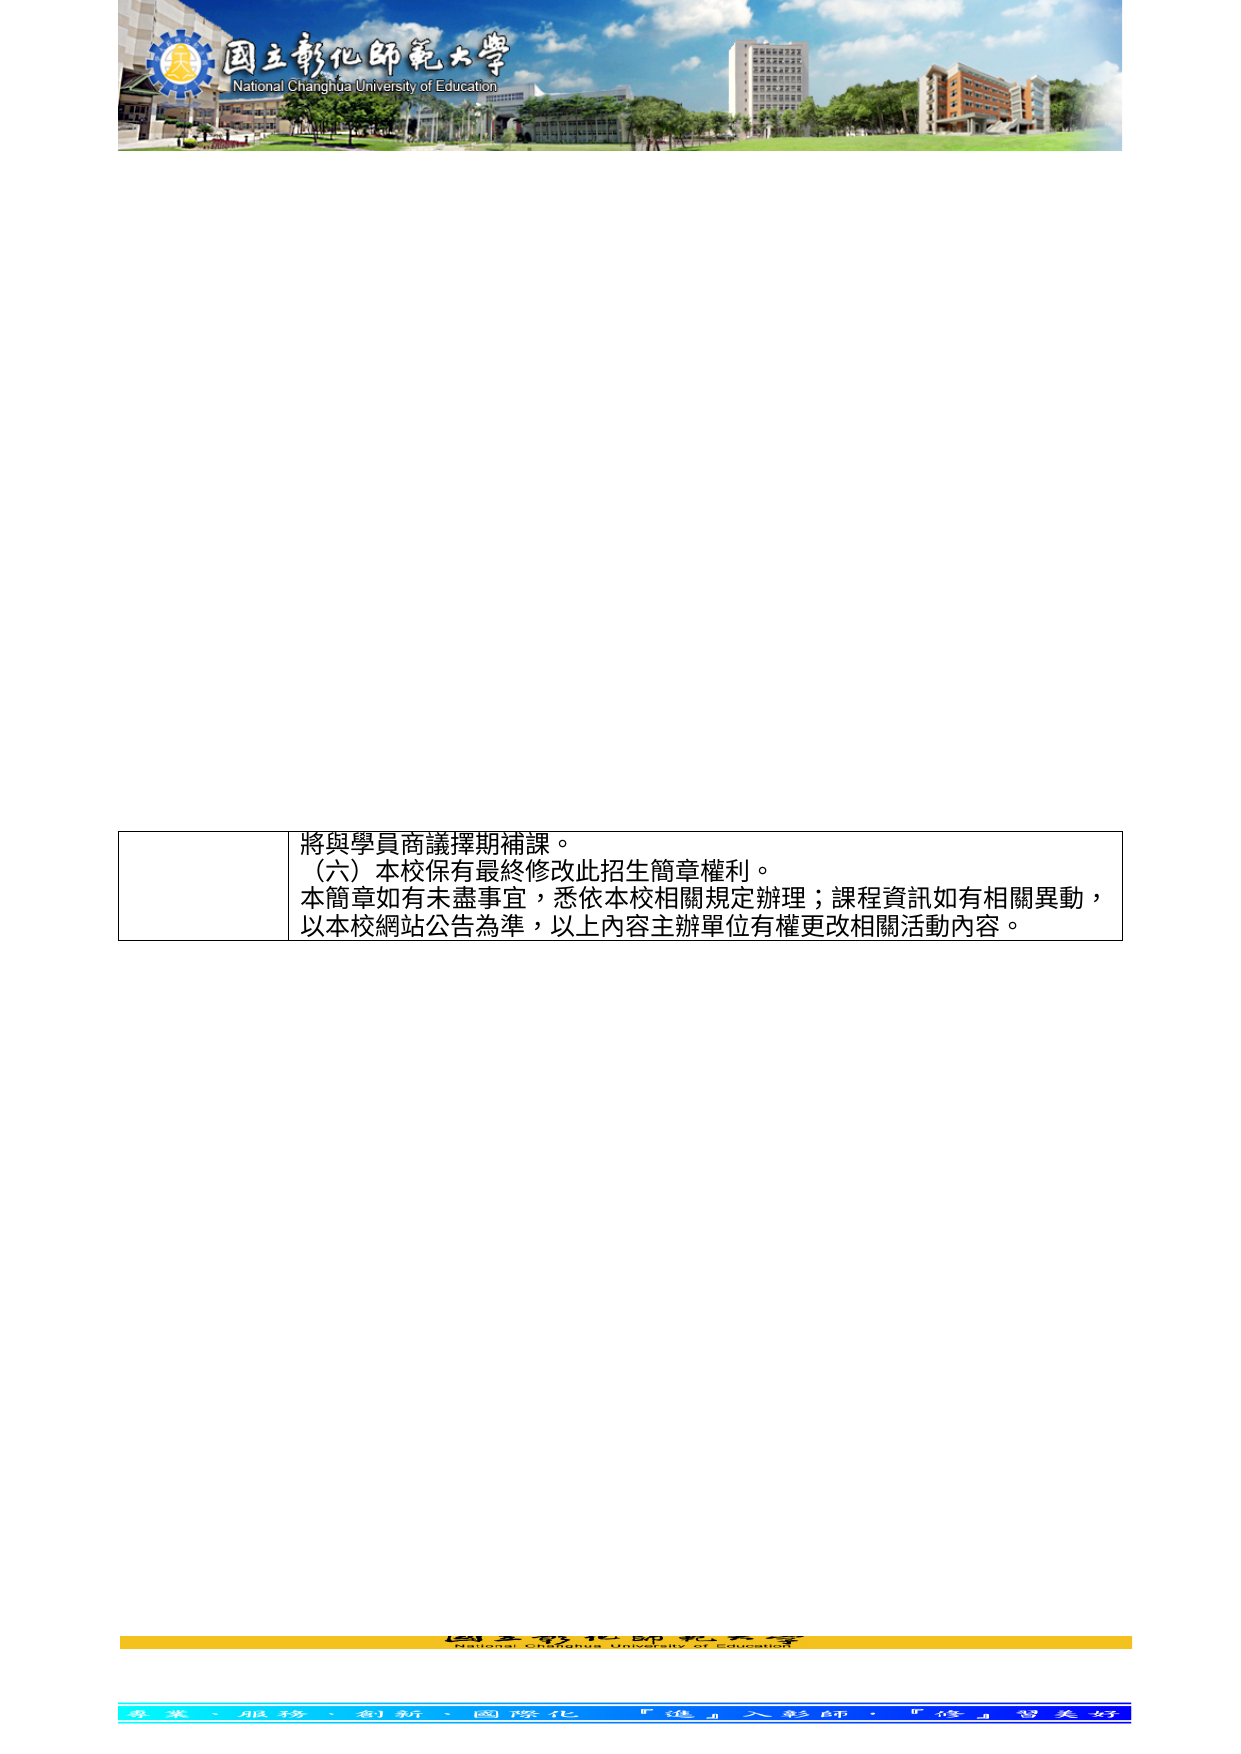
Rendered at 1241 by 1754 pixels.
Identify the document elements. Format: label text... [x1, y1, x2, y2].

table_cell 將與學員商議擇期補課。 （六）本校保有最終修改此招生簡章權利。 本簡章如有未盡事宜，悉依本校相關規定辦理；課程資訊如有相關異動，以本校網站公告為準，以上內容主辦單位有權更改相關活動內容。 [289, 832, 1122, 940]
table_cell [119, 832, 288, 940]
